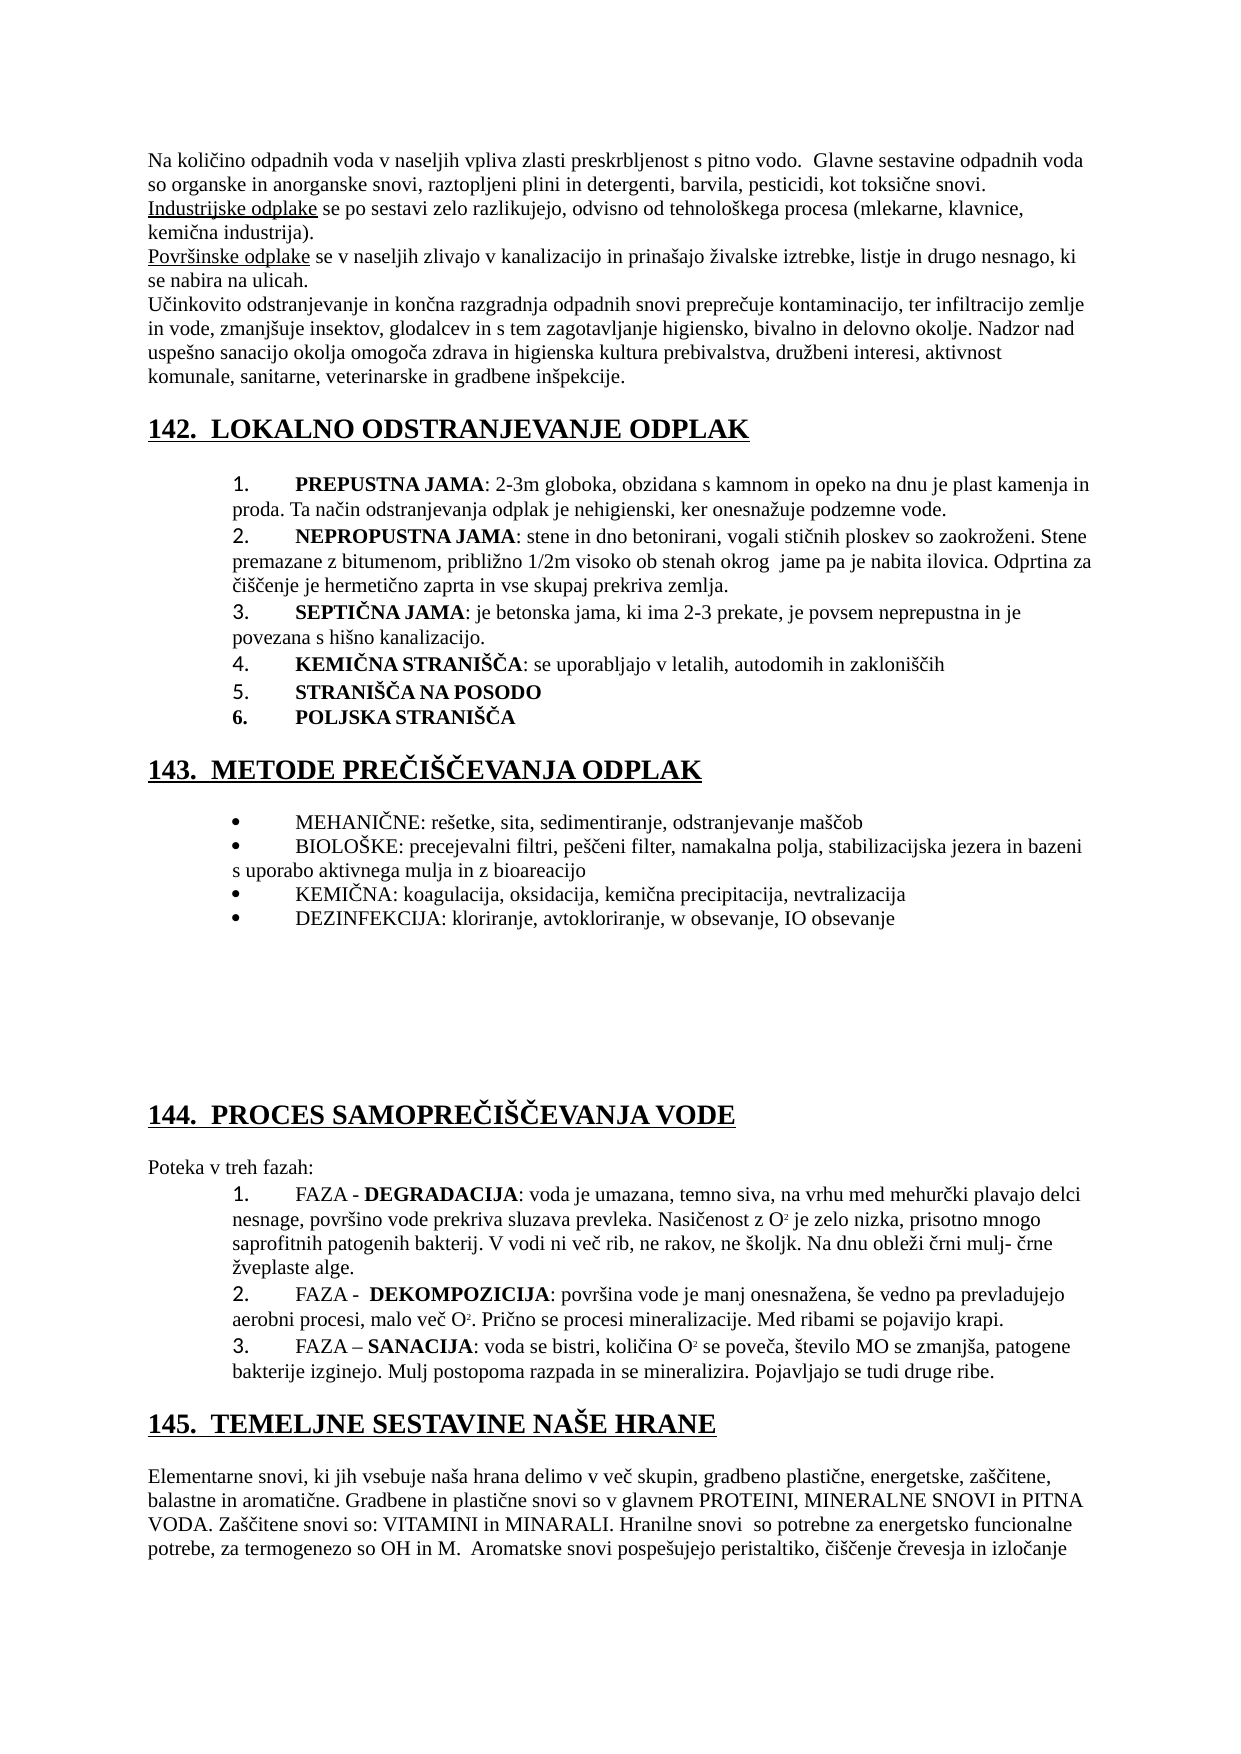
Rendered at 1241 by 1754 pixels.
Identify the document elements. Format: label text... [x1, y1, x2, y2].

text Na količino odpadnih voda v naseljih vpliva zlasti preskrbljenost s pitno vodo. Glavne sestavine odpadnih voda so organske in anorganske snovi, raztopljeni plini in detergenti, barvila, pesticidi, kot toksične snovi. [148, 148, 1093, 196]
list POLJSKA STRANIŠČA [232, 705, 1093, 729]
list BIOLOŠKE: precejevalni filtri, peščeni filter, namakalna polja, stabilizacijska jezera in bazeni s uporabo aktivnega mulja in z bioareacijo [232, 834, 1093, 882]
list NEPROPUSTNA JAMA: stene in dno betonirani, vogali stičnih ploskev so zaokroženi. Stene premazane z bitumenom, približno 1/2m visoko ob stenah okrog jame pa je nabita ilovica. Odprtina za čiščenje je hermetično zaprta in vse skupaj prekriva zemlja. [232, 521, 1093, 597]
list FAZA - DEGRADACIJA: voda je umazana, temno siva, na vrhu med mehurčki plavajo delci nesnage, površino vode prekriva sluzava prevleka. Nasičenost z O2 je zelo nizka, prisotno mnogo saprofitnih patogenih bakterij. V vodi ni več rib, ne rakov, ne školjk. Na dnu obleži črni mulj- črne žveplaste alge. [232, 1179, 1093, 1279]
list FAZA - DEKOMPOZICIJA: površina vode je manj onesnažena, še vedno pa prevladujejo aerobni procesi, malo več O2. Prično se procesi mineralizacije. Med ribami se pojavijo krapi. [232, 1279, 1093, 1331]
text Učinkovito odstranjevanje in končna razgradnja odpadnih snovi preprečuje kontaminacijo, ter infiltracijo zemlje in vode, zmanjšuje insektov, glodalcev in s tem zagotavljanje higiensko, bivalno in delovno okolje. Nadzor nad uspešno sanacijo okolja omogoča zdrava in higienska kultura prebivalstva, družbeni interesi, aktivnost komunale, sanitarne, veterinarske in gradbene inšpekcije. [148, 292, 1093, 388]
text Industrijske odplake se po sestavi zelo razlikujejo, odvisno od tehnološkega procesa (mlekarne, klavnice, kemična industrija). [148, 196, 1093, 244]
text Poteka v treh fazah: [148, 1155, 1093, 1179]
list STRANIŠČA NA POSODO [232, 677, 1093, 705]
text 143. METODE PREČIŠČEVANJA ODPLAK [148, 753, 1093, 786]
list SEPTIČNA JAMA: je betonska jama, ki ima 2-3 prekate, je povsem neprepustna in je povezana s hišno kanalizacijo. [232, 597, 1093, 649]
text 144. PROCES SAMOPREČIŠČEVANJA VODE [148, 1098, 1093, 1131]
list PREPUSTNA JAMA: 2-3m globoka, obzidana s kamnom in opeko na dnu je plast kamenja in proda. Ta način odstranjevanja odplak je nehigienski, ker onesnažuje podzemne vode. [232, 469, 1093, 521]
list DEZINFEKCIJA: kloriranje, avtokloriranje, w obsevanje, IO obsevanje [232, 906, 1093, 930]
text 145. TEMELJNE SESTAVINE NAŠE HRANE [148, 1407, 1093, 1440]
list MEHANIČNE: rešetke, sita, sedimentiranje, odstranjevanje maščob [232, 810, 1093, 834]
text 142. LOKALNO ODSTRANJEVANJE ODPLAK [148, 412, 1093, 445]
list FAZA – SANACIJA: voda se bistri, količina O2 se poveča, število MO se zmanjša, patogene bakterije izginejo. Mulj postopoma razpada in se mineralizira. Pojavljajo se tudi druge ribe. [232, 1331, 1093, 1383]
list KEMIČNA: koagulacija, oksidacija, kemična precipitacija, nevtralizacija [232, 882, 1093, 906]
text Elementarne snovi, ki jih vsebuje naša hrana delimo v več skupin, gradbeno plastične, energetske, zaščitene, balastne in aromatične. Gradbene in plastične snovi so v glavnem PROTEINI, MINERALNE SNOVI in PITNA VODA. Zaščitene snovi so: VITAMINI in MINARALI. Hranilne snovi so potrebne za energetsko funcionalne potrebe, za termogenezo so OH in M. Aromatske snovi pospešujejo peristaltiko, čiščenje črevesja in izločanje [148, 1464, 1093, 1560]
list KEMIČNA STRANIŠČA: se uporabljajo v letalih, autodomih in zakloniščih [232, 649, 1093, 677]
text Površinske odplake se v naseljih zlivajo v kanalizacijo in prinašajo živalske iztrebke, listje in drugo nesnago, ki se nabira na ulicah. [148, 244, 1093, 292]
